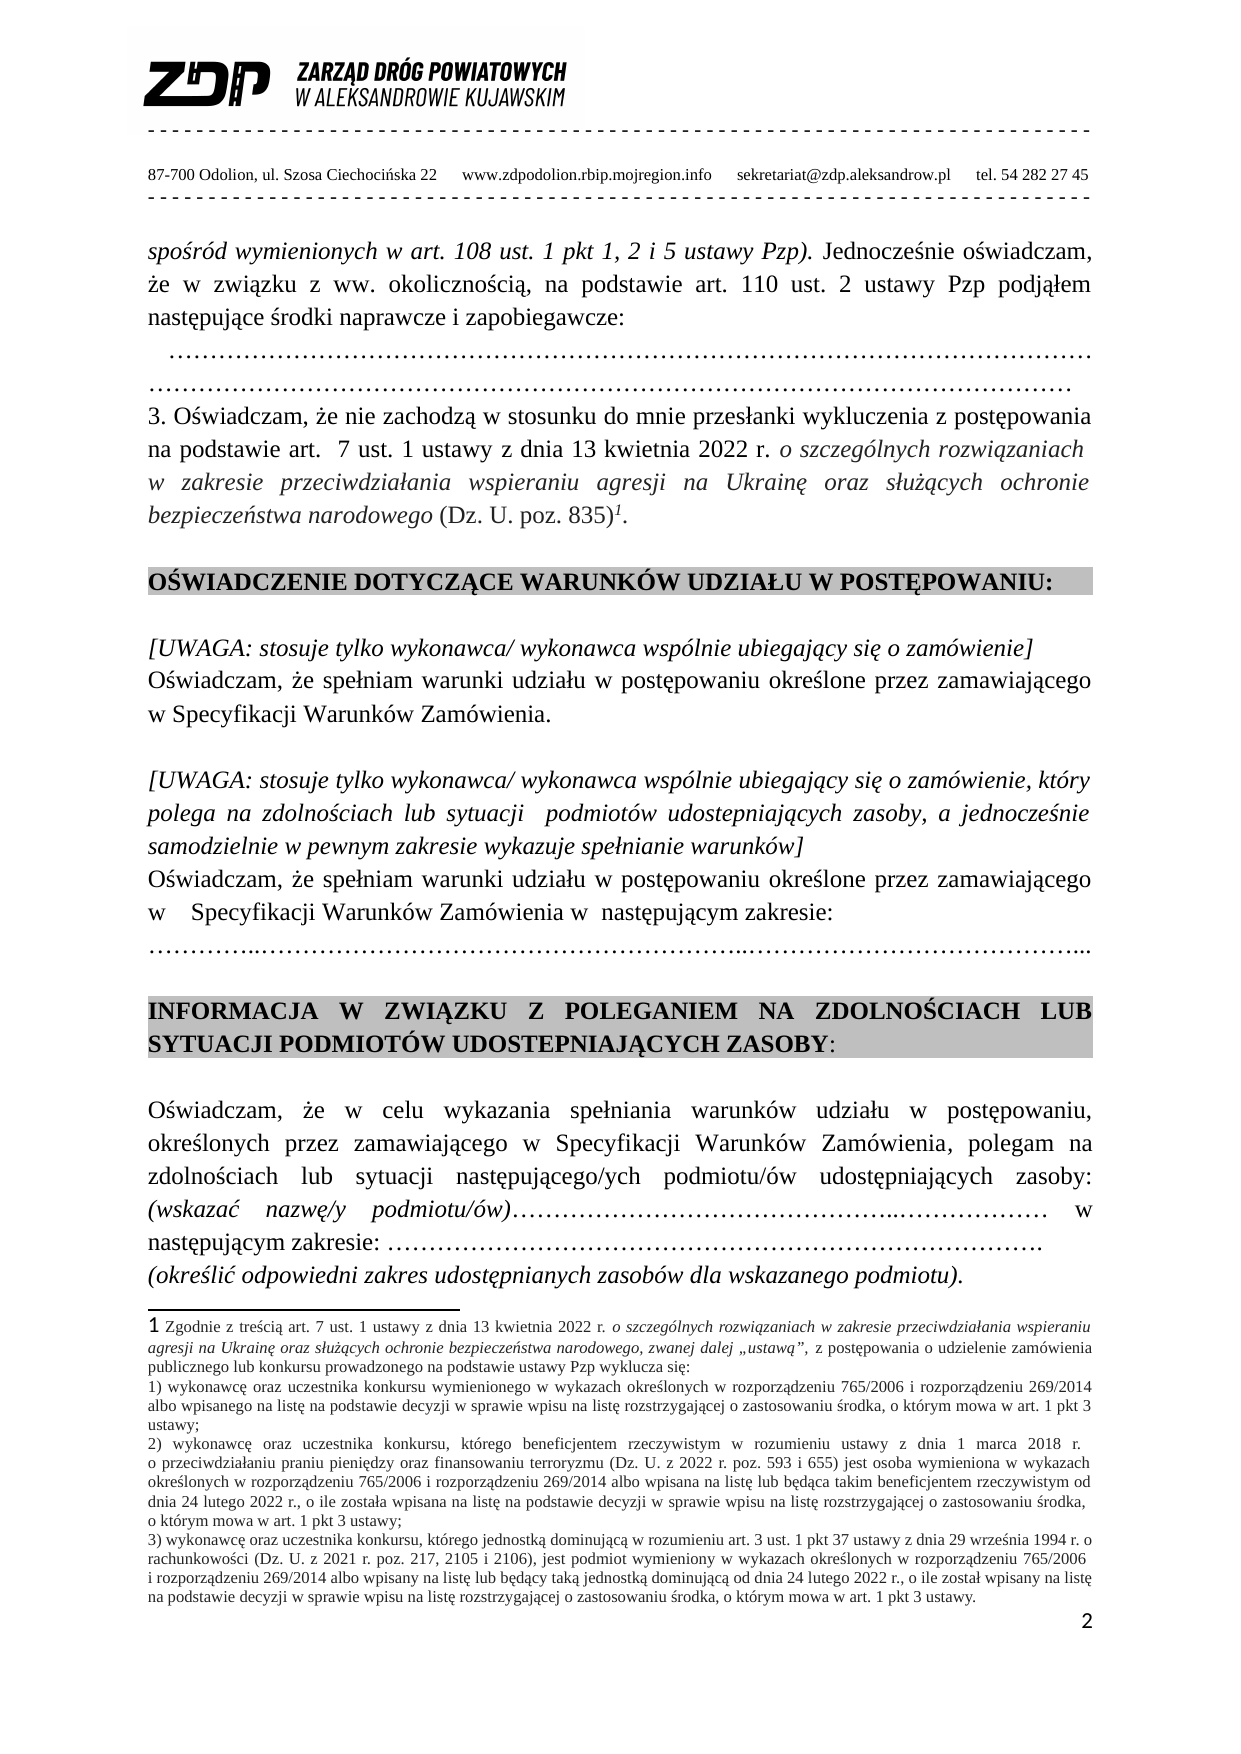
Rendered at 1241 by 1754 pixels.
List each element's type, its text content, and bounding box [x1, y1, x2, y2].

text 1) wykonawcę oraz uczestnika konkursu wymienionego w wykazach określonych w rozporządzeniu 765/2006 i rozporządzeniu 269/2014 albo wpisanego na listę na podstawie decyzji w sprawie wpisu na listę rozstrzygającej o zastosowaniu środka, o którym mowa w art. 1 pkt 3 ustawy; [148, 1376, 1093, 1434]
text Oświadczam, że spełniam warunki udziału w postępowaniu określone przez zamawiającego w Specyfikacji Warunków Zamówienia. [148, 666, 1093, 727]
text [UWAGA: stosuje tylko wykonawca/ wykonawca wspólnie ubiegający się o zamówienie] [148, 633, 1093, 661]
text …………..…………………………………………………..…………………………………... [148, 930, 1093, 958]
text INFORMACJA W ZWIĄZKU Z POLEGANIEM NA ZDOLNOŚCIACH LUB SYTUACJI PODMIOTÓW UDOSTEPNIAJĄCYCH ZASOBY: [148, 996, 1093, 1058]
text Oświadczam, że w celu wykazania spełniania warunków udziału w postępowaniu, określonych przez zamawiającego w Specyfikacji Warunków Zamówienia, polegam na zdolnościach lub sytuacji następującego/ych podmiotu/ów udostępniających zasoby: (wskazać nazwę/y podmiotu/ów)………………………………………..……………… w następującym zakresie: ……………………………………………………………………. [148, 1095, 1093, 1256]
text …………………………………………………………………………………………………………………………………………………………………………………………………… [148, 335, 1093, 397]
text 2) wykonawcę oraz uczestnika konkursu, którego beneficjentem rzeczywistym w rozumieniu ustawy z dnia 1 marca 2018 r. o przeciwdziałaniu praniu pieniędzy oraz finansowaniu terroryzmu (Dz. U. z 2022 r. poz. 593 i 655) jest osoba wymieniona w wykazach określonych w rozporządzeniu 765/2006 i rozporządzeniu 269/2014 albo wpisana na listę lub będąca takim beneficjentem rzeczywistym od dnia 24 lutego 2022 r., o ile została wpisana na listę na podstawie decyzji w sprawie wpisu na listę rozstrzygającej o zastosowaniu środka, o którym mowa w art. 1 pkt 3 ustawy; [148, 1434, 1093, 1530]
text [UWAGA: stosuje tylko wykonawca/ wykonawca wspólnie ubiegający się o zamówienie, który polega na zdolnościach lub sytuacji podmiotów udostepniających zasoby, a jednocześnie samodzielnie w pewnym zakresie wykazuje spełnianie warunków] [148, 765, 1093, 859]
text (określić odpowiedni zakres udostępnianych zasobów dla wskazanego podmiotu). [148, 1260, 1093, 1289]
text Zgodnie z treścią art. 7 ust. 1 ustawy z dnia 13 kwietnia 2022 r. o szczególnych rozwiązaniach w zakresie przeciwdziałania wspieraniu agresji na Ukrainę oraz służących ochronie bezpieczeństwa narodowego, zwanej dalej „ustawą”, z postępowania o udzielenie zamówienia publicznego lub konkursu prowadzonego na podstawie ustawy Pzp wyklucza się: [148, 1310, 1093, 1376]
text 3. Oświadczam, że nie zachodzą w stosunku do mnie przesłanki wykluczenia z postępowania na podstawie art. 7 ust. 1 ustawy z dnia 13 kwietnia 2022 r. o szczególnych rozwiązaniach w zakresie przeciwdziałania wspieraniu agresji na Ukrainę oraz służących ochronie bezpieczeństwa narodowego (Dz. U. poz. 835). [148, 401, 1093, 529]
text OŚWIADCZENIE DOTYCZĄCE WARUNKÓW UDZIAŁU W POSTĘPOWANIU: [148, 567, 1093, 595]
text spośród wymienionych w art. 108 ust. 1 pkt 1, 2 i 5 ustawy Pzp). Jednocześnie oświadczam, że w związku z ww. okolicznością, na podstawie art. 110 ust. 2 ustawy Pzp podjąłem następujące środki naprawcze i zapobiegawcze: [148, 236, 1093, 331]
text 3) wykonawcę oraz uczestnika konkursu, którego jednostką dominującą w rozumieniu art. 3 ust. 1 pkt 37 ustawy z dnia 29 września 1994 r. o rachunkowości (Dz. U. z 2021 r. poz. 217, 2105 i 2106), jest podmiot wymieniony w wykazach określonych w rozporządzeniu 765/2006 i rozporządzeniu 269/2014 albo wpisany na listę lub będący taką jednostką dominującą od dnia 24 lutego 2022 r., o ile został wpisany na listę na podstawie decyzji w sprawie wpisu na listę rozstrzygającej o zastosowaniu środka, o którym mowa w art. 1 pkt 3 ustawy. [148, 1530, 1093, 1606]
text Oświadczam, że spełniam warunki udziału w postępowaniu określone przez zamawiającego w Specyfikacji Warunków Zamówienia w następującym zakresie: [148, 864, 1093, 926]
